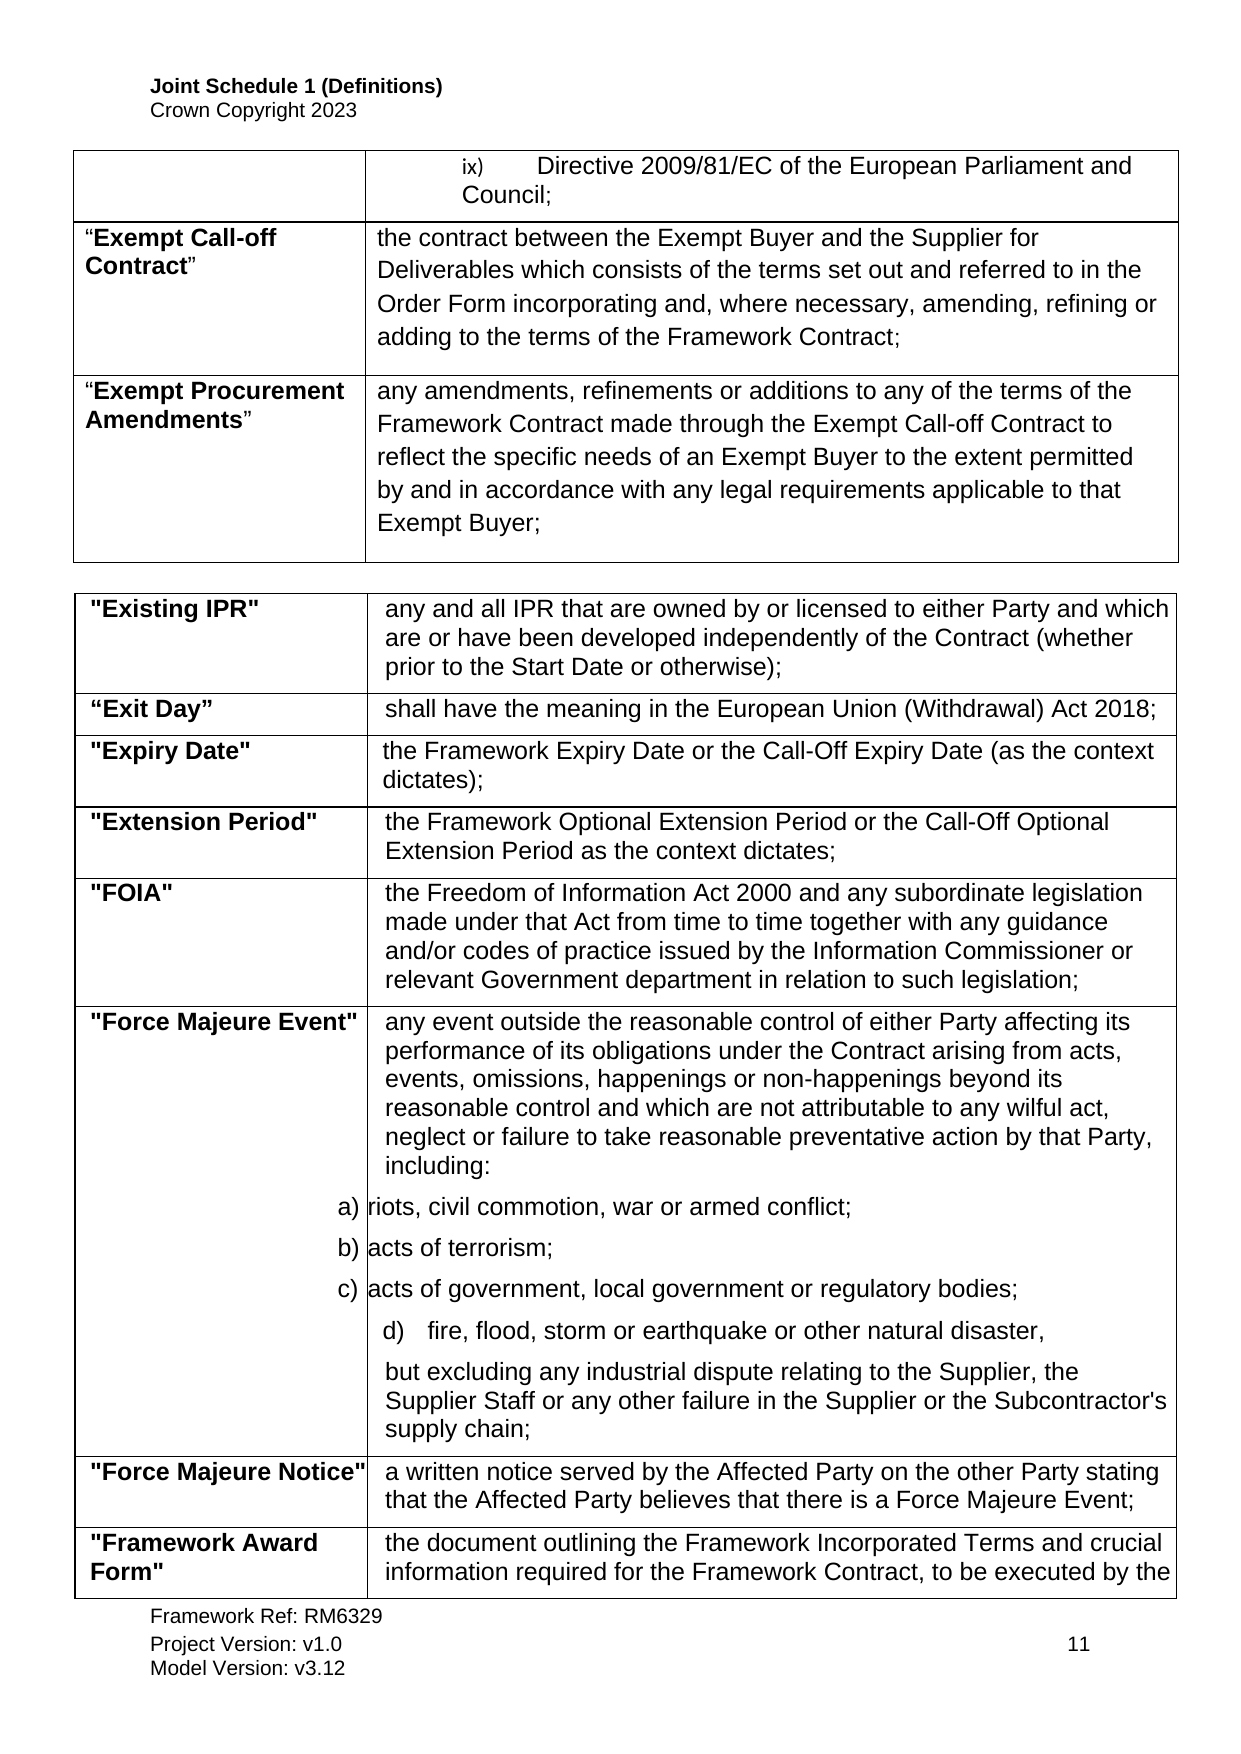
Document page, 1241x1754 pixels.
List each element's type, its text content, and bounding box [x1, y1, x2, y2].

table_cell the contract between the Exempt Buyer and the Supplier for Deliverables which consists of the terms set out and referred to in the Order Form incorporating and, where necessary, amending, refining or adding to the terms of the Framework Contract; [366, 223, 1178, 375]
table_cell a written notice served by the Affected Party on the other Party stating that the Affected Party believes that there is a Force Majeure Event; [368, 1457, 1176, 1527]
table_cell “Exit Day” [76, 694, 367, 735]
table_cell “Exempt Call-off Contract” [74, 223, 365, 375]
table_cell the document outlining the Framework Incorporated Terms and crucial information required for the Framework Contract, to be executed by the [368, 1528, 1176, 1598]
table_cell “Exempt Procurement Amendments” [74, 376, 365, 562]
table_cell "FOIA" [76, 879, 367, 1006]
table_cell "Force Majeure Notice" [76, 1457, 367, 1527]
table_header "Existing IPR" [76, 594, 367, 693]
table_cell "Framework Award Form" [76, 1528, 367, 1598]
table_cell any event outside the reasonable control of either Party affecting its performance of its obligations under the Contract arising from acts, events, omissions, happenings or non-happenings beyond its reasonable control and which are not attributable to any wilful act, neglect or failure to take reasonable preventative action by that Party, including: riots, civil commotion, war or armed conflict; acts of terrorism; acts of government, local government or regulatory bodies; fire, flood, storm or earthquake or other natural disaster, but excluding any industrial dispute relating to the Supplier, the Supplier Staff or any other failure in the Supplier or the Subcontractor's supply chain; [368, 1007, 1176, 1456]
table_header any and all IPR that are owned by or licensed to either Party and which are or have been developed independently of the Contract (whether prior to the Start Date or otherwise); [368, 594, 1176, 693]
table_cell shall have the meaning in the European Union (Withdrawal) Act 2018; [368, 694, 1176, 735]
table_cell a public sector purchaser that is: eligible to use the Framework Contract; and is entering into an Exempt Call-off Contract that is not subject to (as applicable) any of: the Regulations; the Concession Contracts Regulations 2016 (SI 2016/273); the Utilities Contracts Regulations 2016 (SI 2016/274); the Defence and Security Public Contracts Regulations 2011 (SI 2011/1848); the Remedies Directive (2007/66/EC); Directive 2014/23/EU of the European Parliament and Council; Directive 2014/24/EU of the European Parliament and Council; Directive 2014/25/EU of the European Parliament and Council; or Directive 2009/81/EC of the European Parliament and Council; [366, 151, 1178, 221]
table_cell the Framework Expiry Date or the Call-Off Expiry Date (as the context dictates); [368, 736, 1176, 806]
table_cell the Freedom of Information Act 2000 and any subordinate legislation made under that Act from time to time together with any guidance and/or codes of practice issued by the Information Commissioner or relevant Government department in relation to such legislation; [368, 879, 1176, 1006]
table_cell "Expiry Date" [76, 736, 367, 806]
table_cell the Framework Optional Extension Period or the Call-Off Optional Extension Period as the context dictates; [368, 808, 1176, 877]
table_cell "Extension Period" [76, 808, 367, 877]
table_cell [74, 151, 365, 221]
table_cell "Force Majeure Event" [76, 1007, 367, 1456]
table_cell any amendments, refinements or additions to any of the terms of the Framework Contract made through the Exempt Call-off Contract to reflect the specific needs of an Exempt Buyer to the extent permitted by and in accordance with any legal requirements applicable to that Exempt Buyer; [366, 376, 1178, 562]
